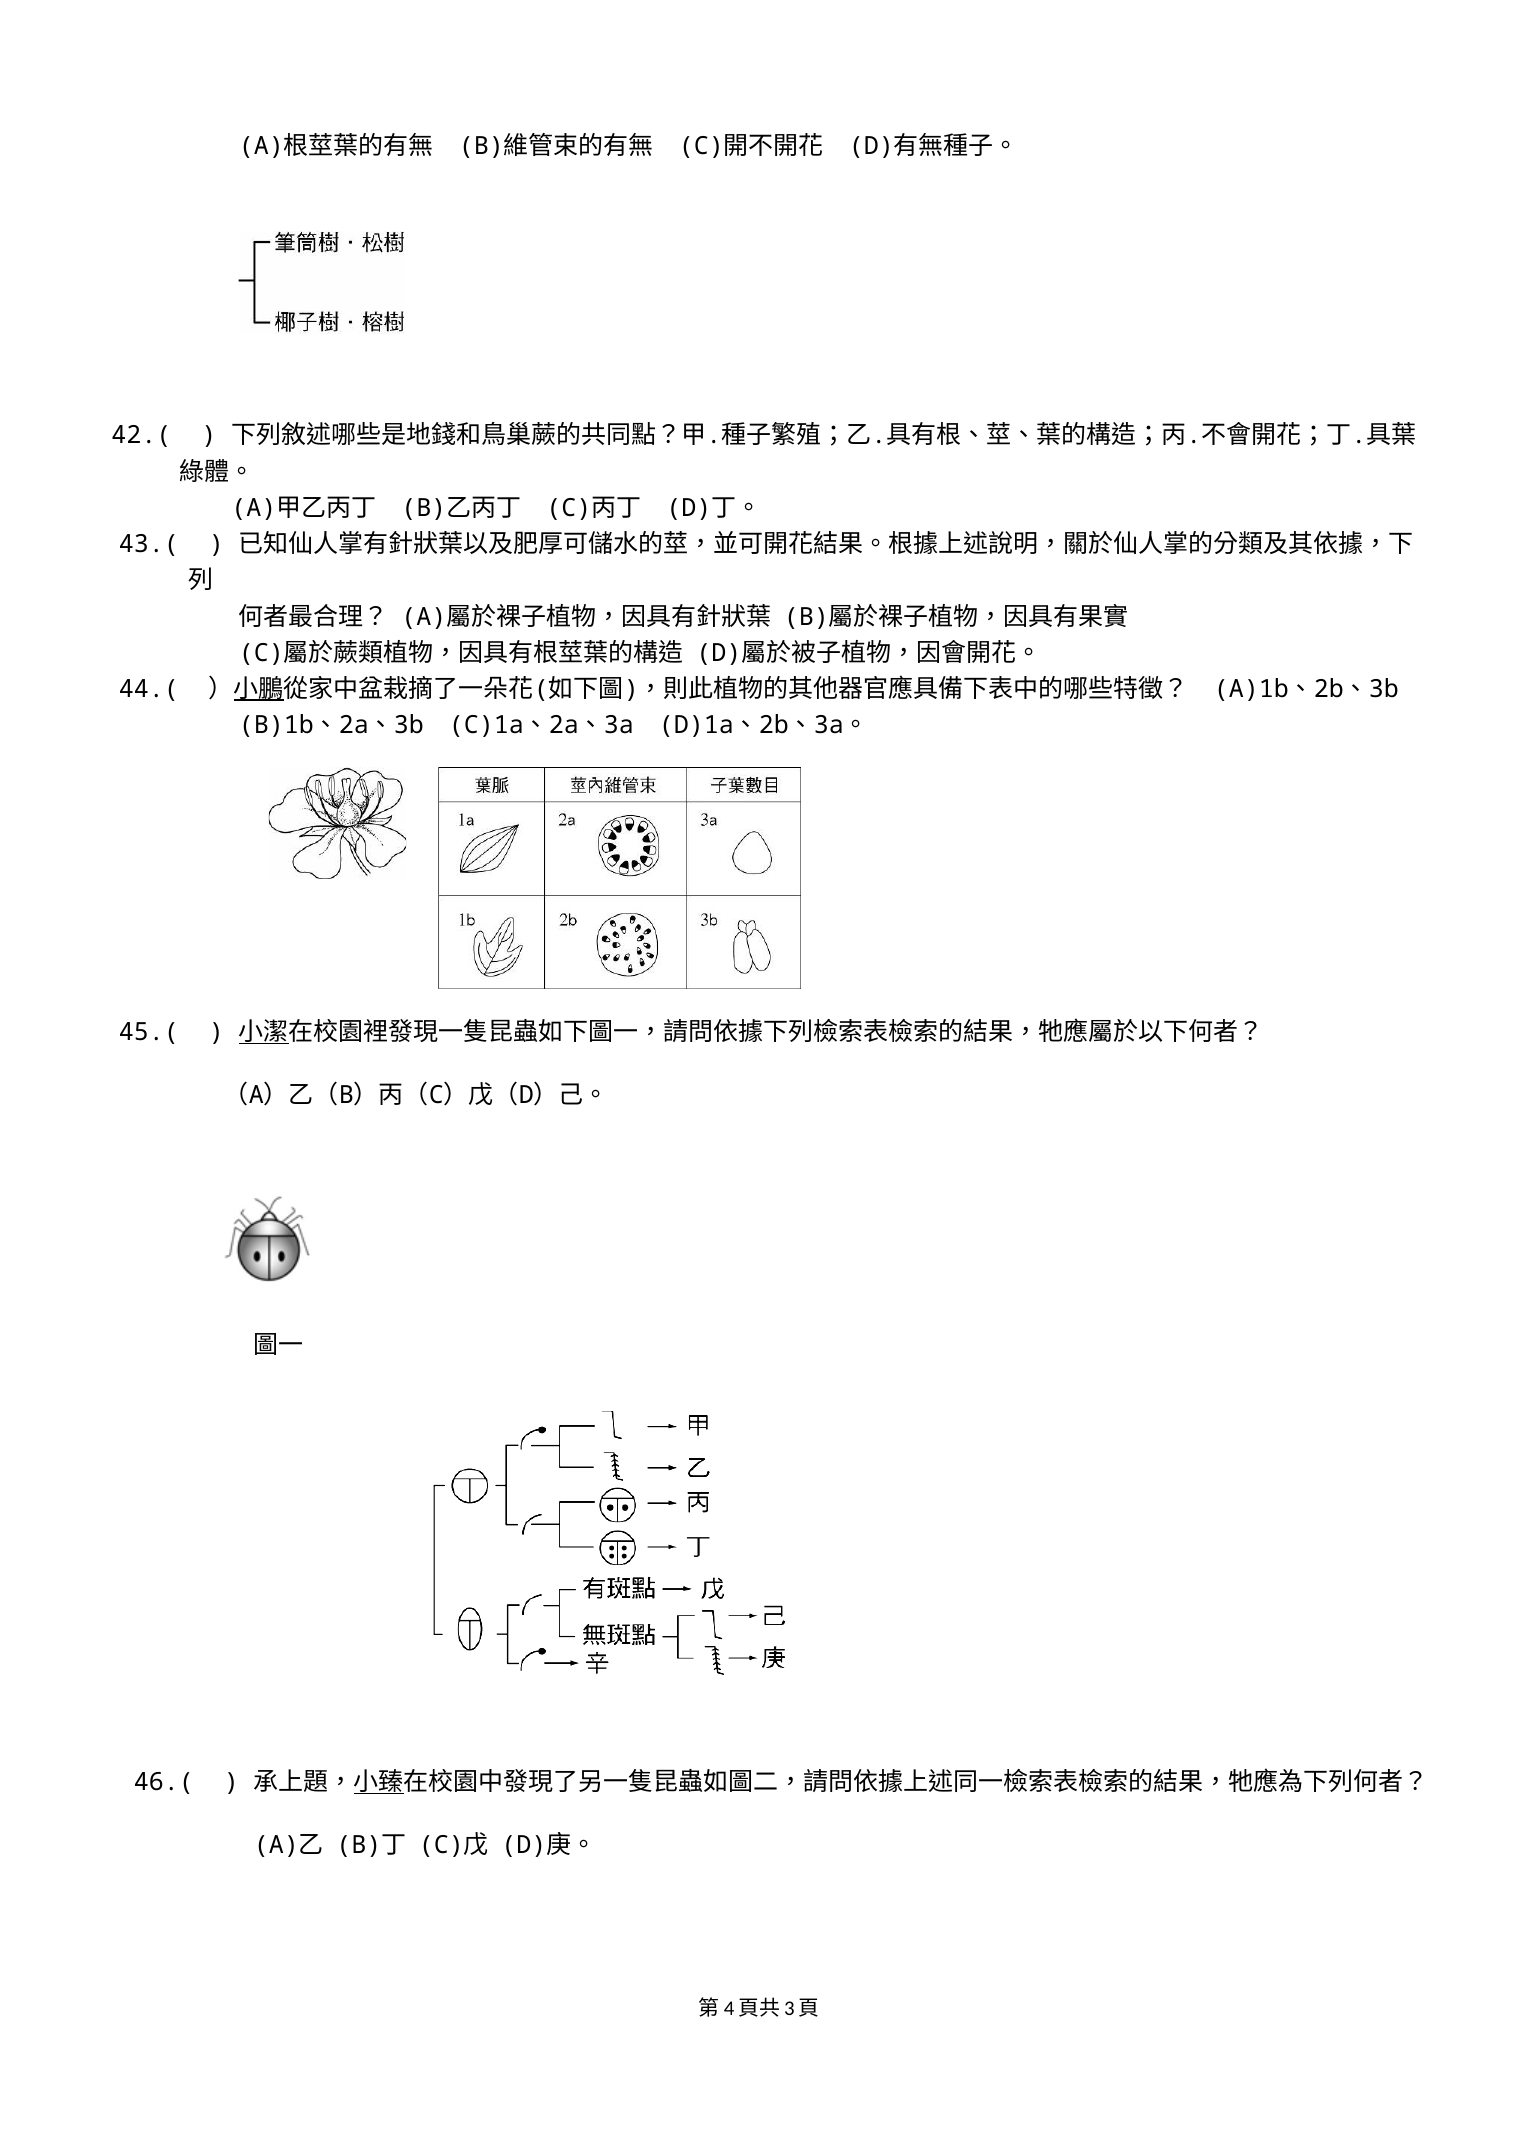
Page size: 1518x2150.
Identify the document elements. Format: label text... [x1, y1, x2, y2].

text (A)甲乙丙丁 (B)乙丙丁 (C)丙丁 (D)丁。 [111, 487, 1429, 523]
text 何者最合理？ (A)屬於裸子植物，因具有針狀葉 (B)屬於裸子植物，因具有果實 [89, 596, 1429, 632]
text (A)乙 (B)丁 (C)戊 (D)庚。 [89, 1801, 1429, 1863]
text 46.( ) 承上題，小臻在校園中發現了另一隻昆蟲如圖二，請問依據上述同一檢索表檢索的結果，牠應為下列何者？ [89, 1738, 1429, 1801]
text 44.( ）小鵬從家中盆栽摘了一朵花(如下圖)，則此植物的其他器官應具備下表中的哪些特徵？ (A)1b、2b、3b [89, 668, 1429, 705]
text 圖一 [89, 1301, 1429, 1363]
text 45.( ) 小潔在校園裡發現一隻昆蟲如下圖一，請問依據下列檢索表檢索的結果，牠應屬於以下何者？ [89, 988, 1429, 1051]
text 42.( ) 下列敘述哪些是地錢和鳥巢蕨的共同點？甲.種子繁殖；乙.具有根、莖、葉的構造；丙.不會開花；丁.具葉綠體。 [111, 415, 1429, 487]
text 43.( ) 已知仙人掌有針狀葉以及肥厚可儲水的莖，並可開花結果。根據上述說明，關於仙人掌的分類及其依據，下列 [89, 523, 1429, 596]
text (C)屬於蕨類植物，因具有根莖葉的構造 (D)屬於被子植物，因會開花。 [89, 632, 1429, 668]
text (B)1b、2a、3b (C)1a、2a、3a (D)1a、2b、3a。 [89, 705, 1429, 988]
text （A）乙（B）丙（C）戊（D）己。 [89, 1051, 1429, 1113]
text (A)根莖葉的有無 (B)維管束的有無 (C)開不開花 (D)有無種子。 [89, 102, 1429, 352]
